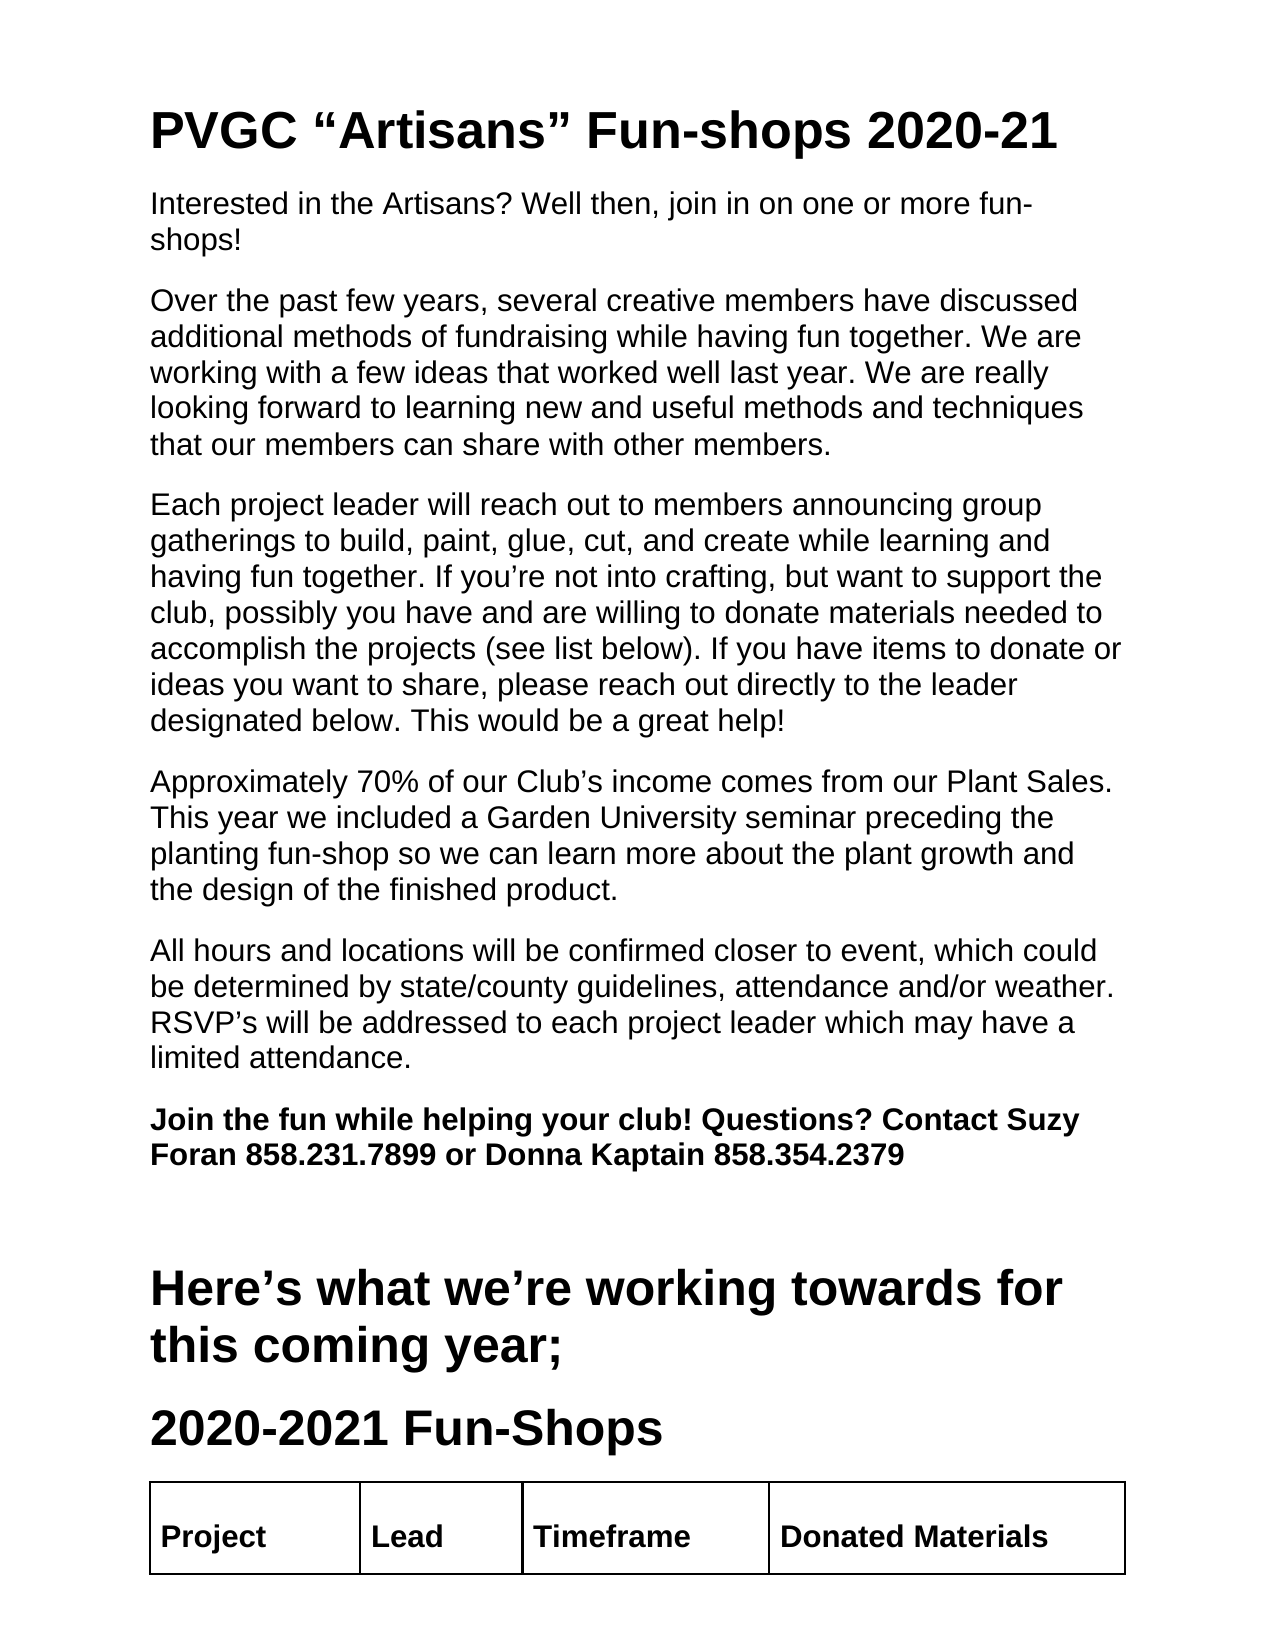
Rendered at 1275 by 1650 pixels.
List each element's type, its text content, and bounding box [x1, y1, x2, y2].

text Join the fun while helping your club! Questions? Contact Suzy Foran 858.231.7899 or Donna Kaptain 858.354.2379 [150, 1101, 1125, 1172]
text 2020-2021 Fun-Shops [150, 1398, 1125, 1456]
text E​ach project leader will reach out to members announcing group gatherings to build, paint, glue, cut, and create while learning and having fun together. If you’re not into crafting, but want to support the club, possibly you have and are willing to donate materials needed to accomplish the projects (see list below). If you have items to donate or ideas you want to share, please reach out directly to the leader designated below. This would be a great help! [150, 486, 1125, 738]
table_header Project [151, 1483, 359, 1573]
text Here’s what we’re working towards for this coming year; [150, 1258, 1125, 1373]
table_header Lead [361, 1483, 521, 1573]
text All hours and locations will be confirmed closer to event, which could be determined by state/county guidelines, attendance and/or weather. RSVP’s will be addressed to each project leader which may have a limited attendance. [150, 932, 1125, 1076]
text PVGC “Artisans” Fun-shops 2020-21 [150, 100, 1125, 160]
table_header Timeframe [524, 1483, 768, 1573]
text Approximately 70% of our Club’s income comes from our Plant Sales. This year we included a Garden University seminar preceding the planting fun-shop so we can learn more about the plant growth and the design of the finished product. [150, 763, 1125, 907]
text Interested in the Artisans? Well then, join in on one or more fun-shops! [150, 185, 1125, 257]
table_header Donated Materials [770, 1483, 1124, 1573]
text Over the past few years, several creative members have discussed additional methods of fundraising while having fun together. We are working with a few ideas that worked well last year. We are really looking forward to learning new and useful methods and techniques that our members can share with other members. [150, 282, 1125, 461]
